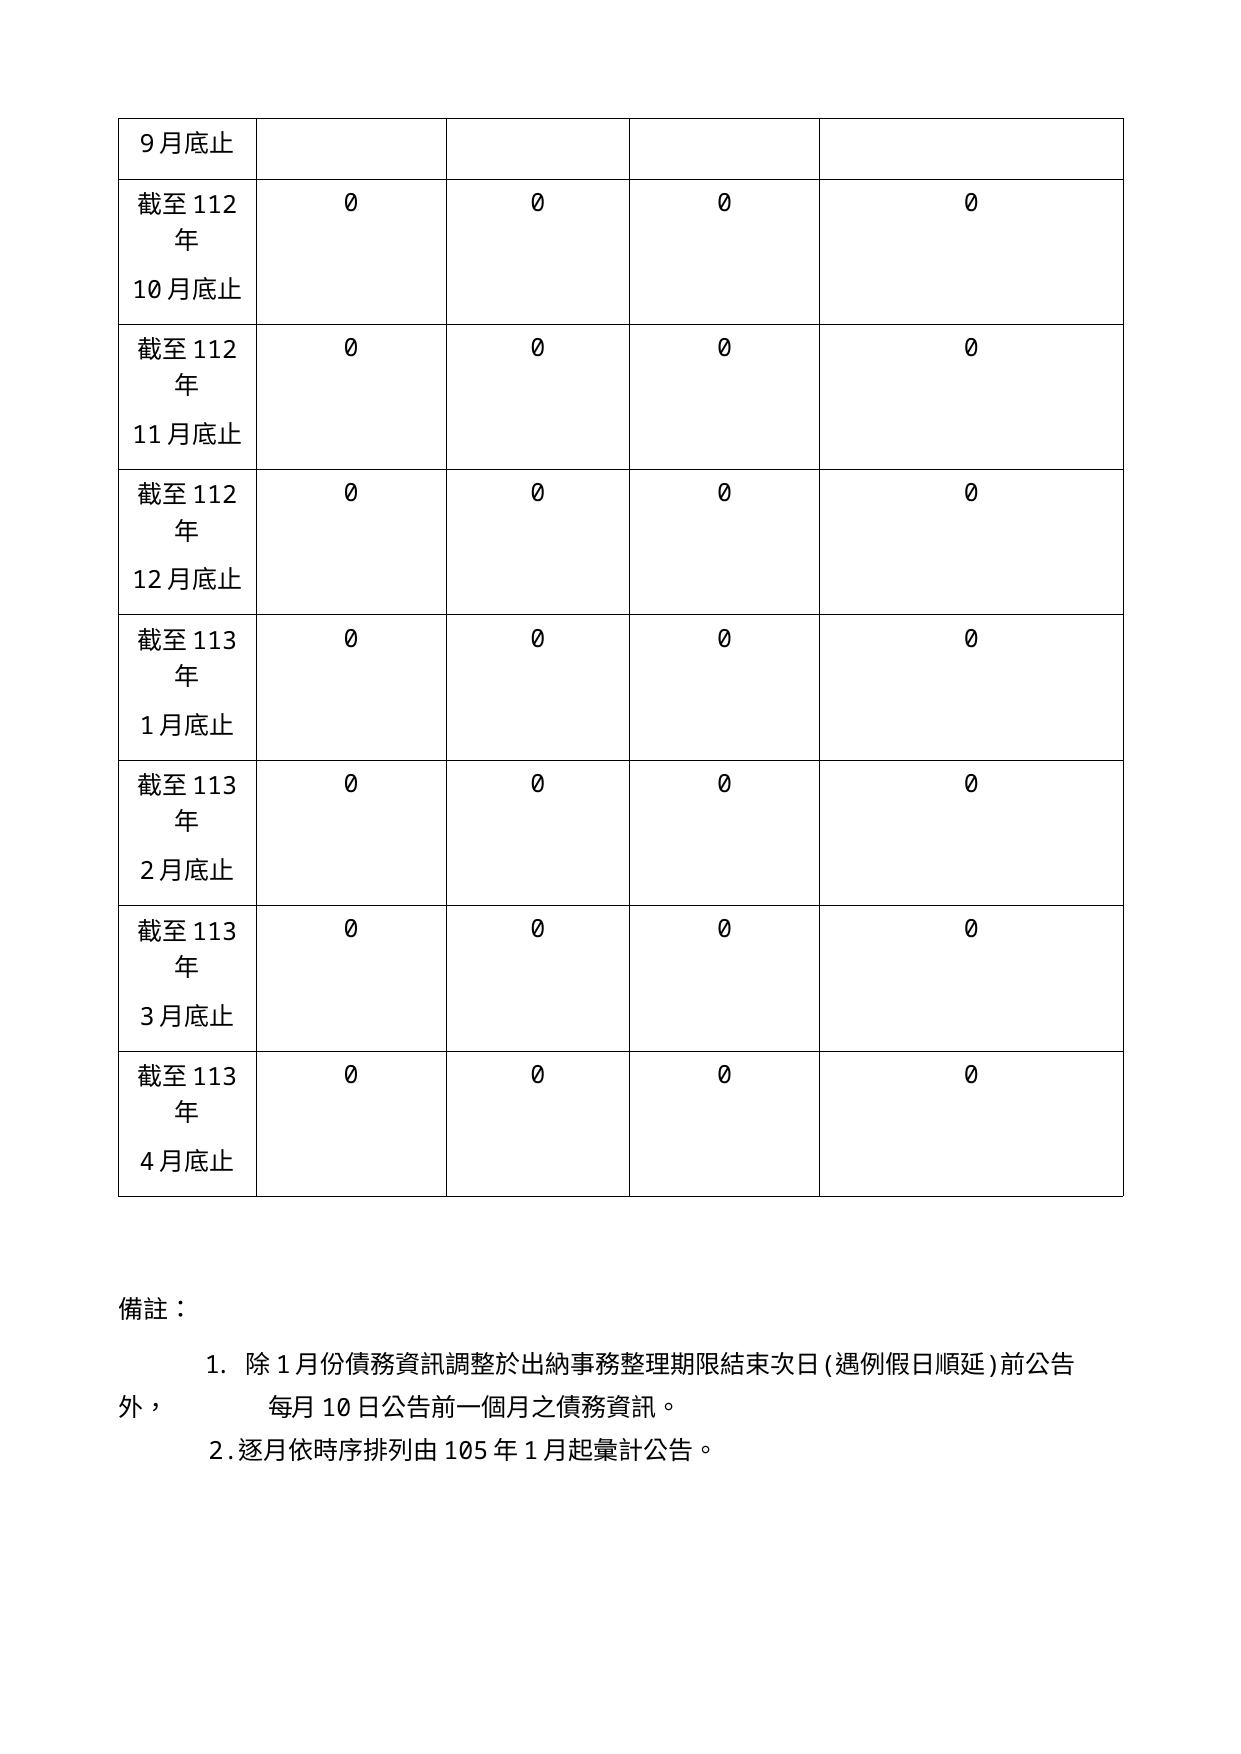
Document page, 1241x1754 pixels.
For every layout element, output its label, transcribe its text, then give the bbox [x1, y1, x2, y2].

table_cell 截至113年 1月底止 [119, 615, 256, 760]
table_header 0 [447, 761, 629, 905]
table_cell 0 [820, 180, 1123, 324]
text 備註： [118, 1289, 1122, 1325]
table_cell 截至112年 11月底止 [119, 325, 256, 469]
table_cell 0 [630, 470, 819, 614]
table_cell 0 [257, 615, 446, 760]
table_cell 截至112年 12月底止 [119, 470, 256, 614]
text 1. 除1月份債務資訊調整於出納事務整理期限結束次日(遇例假日順延)前公告外， 每月10日公告前一個月之債務資訊。 [118, 1345, 1080, 1424]
table_header 0 [257, 906, 446, 1051]
table_header 0 [257, 761, 446, 905]
table_header 0 [820, 906, 1123, 1051]
table_header 0 [447, 906, 629, 1051]
table_cell 9月底止 [119, 119, 256, 178]
table_header 0 [630, 1052, 819, 1196]
table_cell 0 [630, 325, 819, 469]
table_cell 0 [447, 615, 629, 760]
table_cell 0 [257, 325, 446, 469]
table_cell 0 [630, 180, 819, 324]
table_cell 0 [257, 180, 446, 324]
table_cell 0 [257, 470, 446, 614]
table_cell [257, 119, 446, 178]
table_cell 0 [447, 470, 629, 614]
table_header 0 [630, 906, 819, 1051]
table_cell [447, 119, 629, 178]
table_header 截至113年 4月底止 [119, 1052, 256, 1196]
table_header 0 [820, 1052, 1123, 1196]
text 2.逐月依時序排列由105年1月起彙計公告。 [118, 1430, 1122, 1466]
table_cell 0 [630, 615, 819, 760]
table_header 截至113年 2月底止 [119, 761, 256, 905]
table_cell [630, 119, 819, 178]
table_header 0 [630, 761, 819, 905]
table_cell 0 [820, 470, 1123, 614]
table_cell 0 [447, 180, 629, 324]
table_cell 0 [820, 615, 1123, 760]
table_header 截至113年 3月底止 [119, 906, 256, 1051]
table_cell [820, 119, 1123, 178]
table_cell 截至112年 10月底止 [119, 180, 256, 324]
table_cell 0 [447, 325, 629, 469]
table_cell 0 [820, 325, 1123, 469]
table_header 0 [447, 1052, 629, 1196]
table_header 0 [820, 761, 1123, 905]
table_header 0 [257, 1052, 446, 1196]
